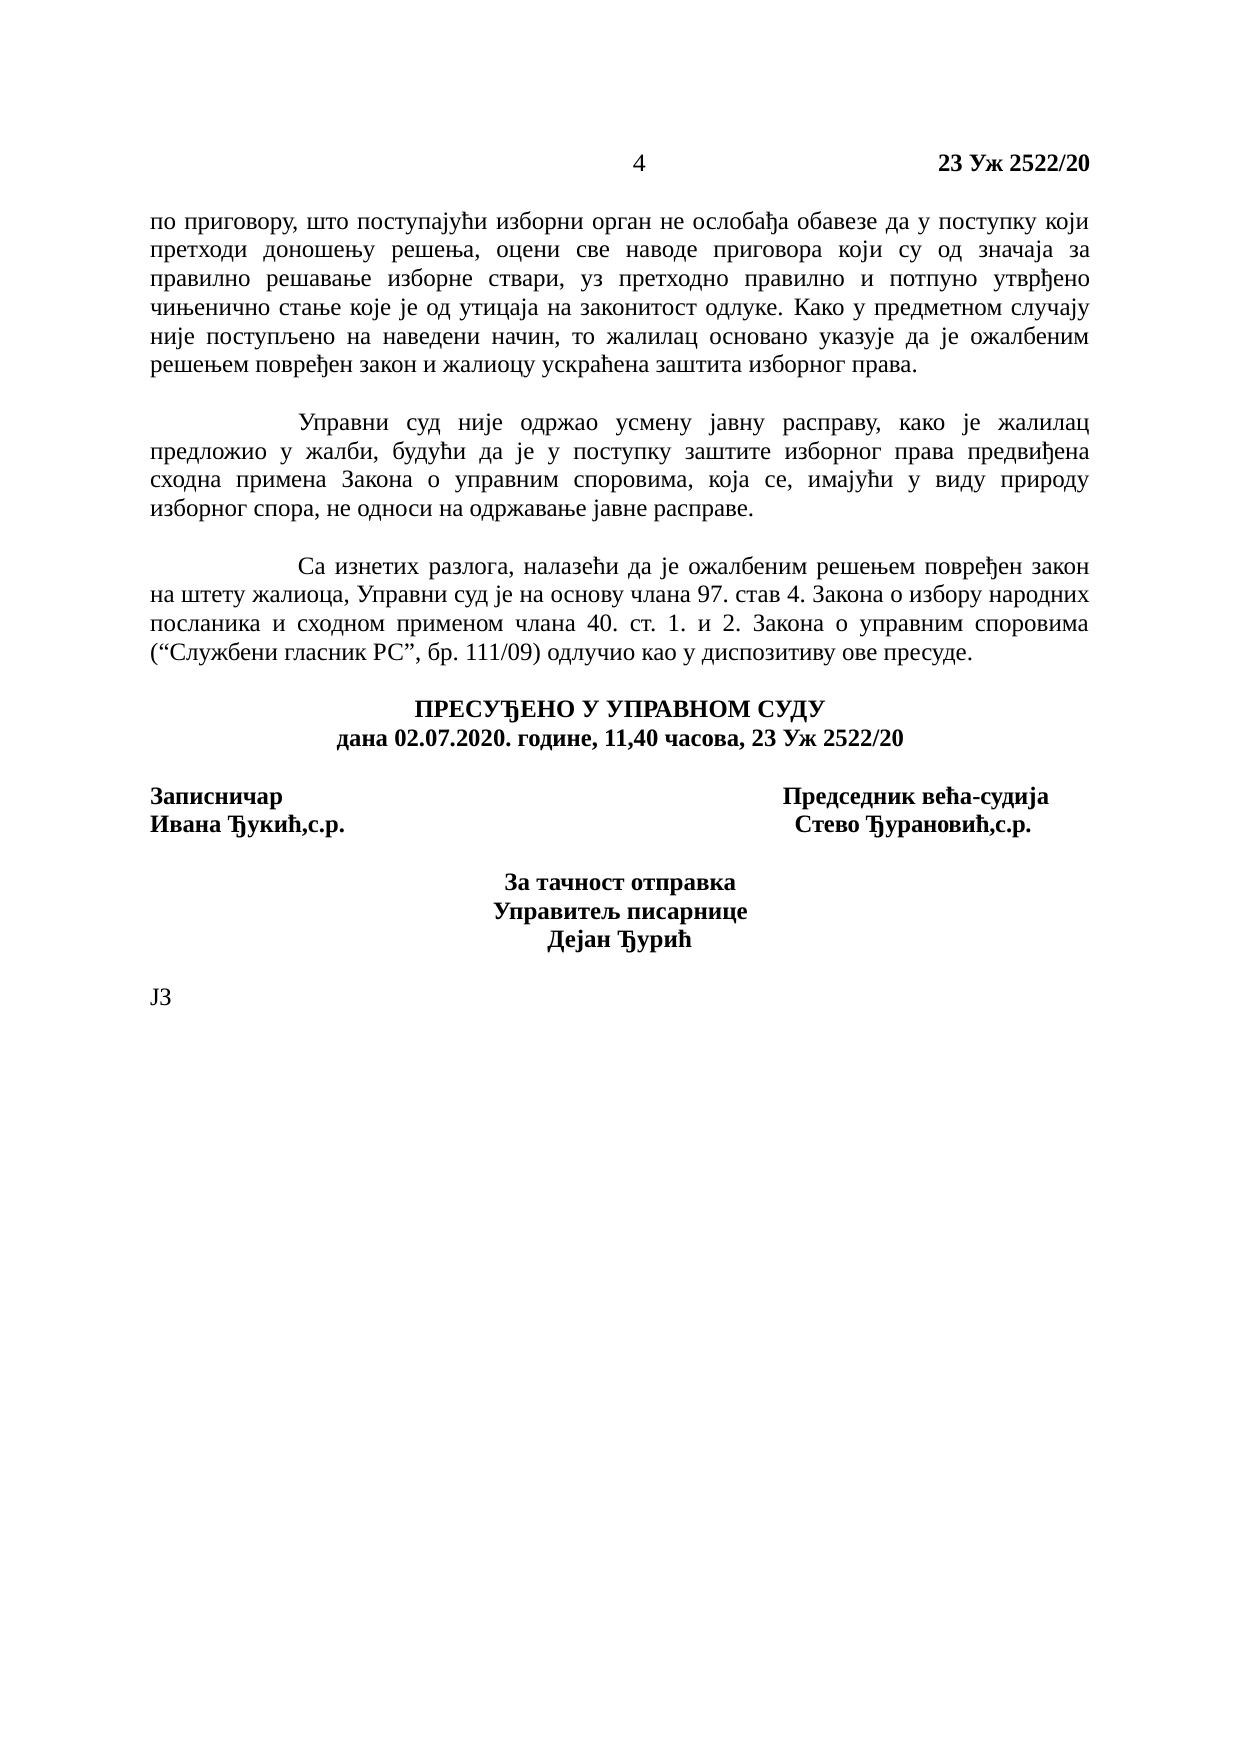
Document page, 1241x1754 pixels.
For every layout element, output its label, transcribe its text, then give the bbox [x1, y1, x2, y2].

text Ивана Ђукић,с.р. Стево Ђурановић,с.р. [150, 809, 1090, 838]
text по приговору, што поступајући изборни орган не ослобађа обавезе да у поступку који претходи доношењу решења, оцени све наводе приговора који су од значаја за правилно решавање изборне ствари, уз претходно правилно и потпуно утврђено чињенично стање које је од утицаја на законитост одлуке. Како у предметном случају није поступљено на наведени начин, то жалилац основано указује да је ожалбеним решењем повређен закон и жалиоцу ускраћена заштита изборног права. [150, 206, 1090, 378]
text За тачност отправка [150, 867, 1090, 896]
text ПРЕСУЂЕНО У УПРАВНОМ СУДУ [150, 694, 1090, 723]
text ЈЗ [150, 982, 1089, 1011]
text дана 02.07.2020. године, 11,40 часова, 23 Уж 2522/20 [150, 723, 1090, 752]
text Са изнетих разлога, налазећи да је ожалбеним решењем повређен закон на штету жалиоца, Управни суд је на основу члана 97. став 4. Закона о избору народних посланика и сходном применом члана 40. ст. 1. и 2. Закона о управним споровима (“Службени гласник РС”, бр. 111/09) одлучио као у диспозитиву ове пресуде. [150, 551, 1090, 666]
text Управни суд није одржао усмену јавну расправу, како је жалилац предложио у жалби, будући да је у поступку заштите изборног права предвиђена сходна примена Закона о управним споровима, која се, имајући у виду природу изборног спора, не односи на одржавање јавне расправе. [150, 407, 1090, 522]
text Записничар Председник већа-судија [150, 781, 1090, 809]
text Управитељ писарнице [150, 896, 1090, 924]
text Дејан Ђурић [150, 924, 1089, 953]
